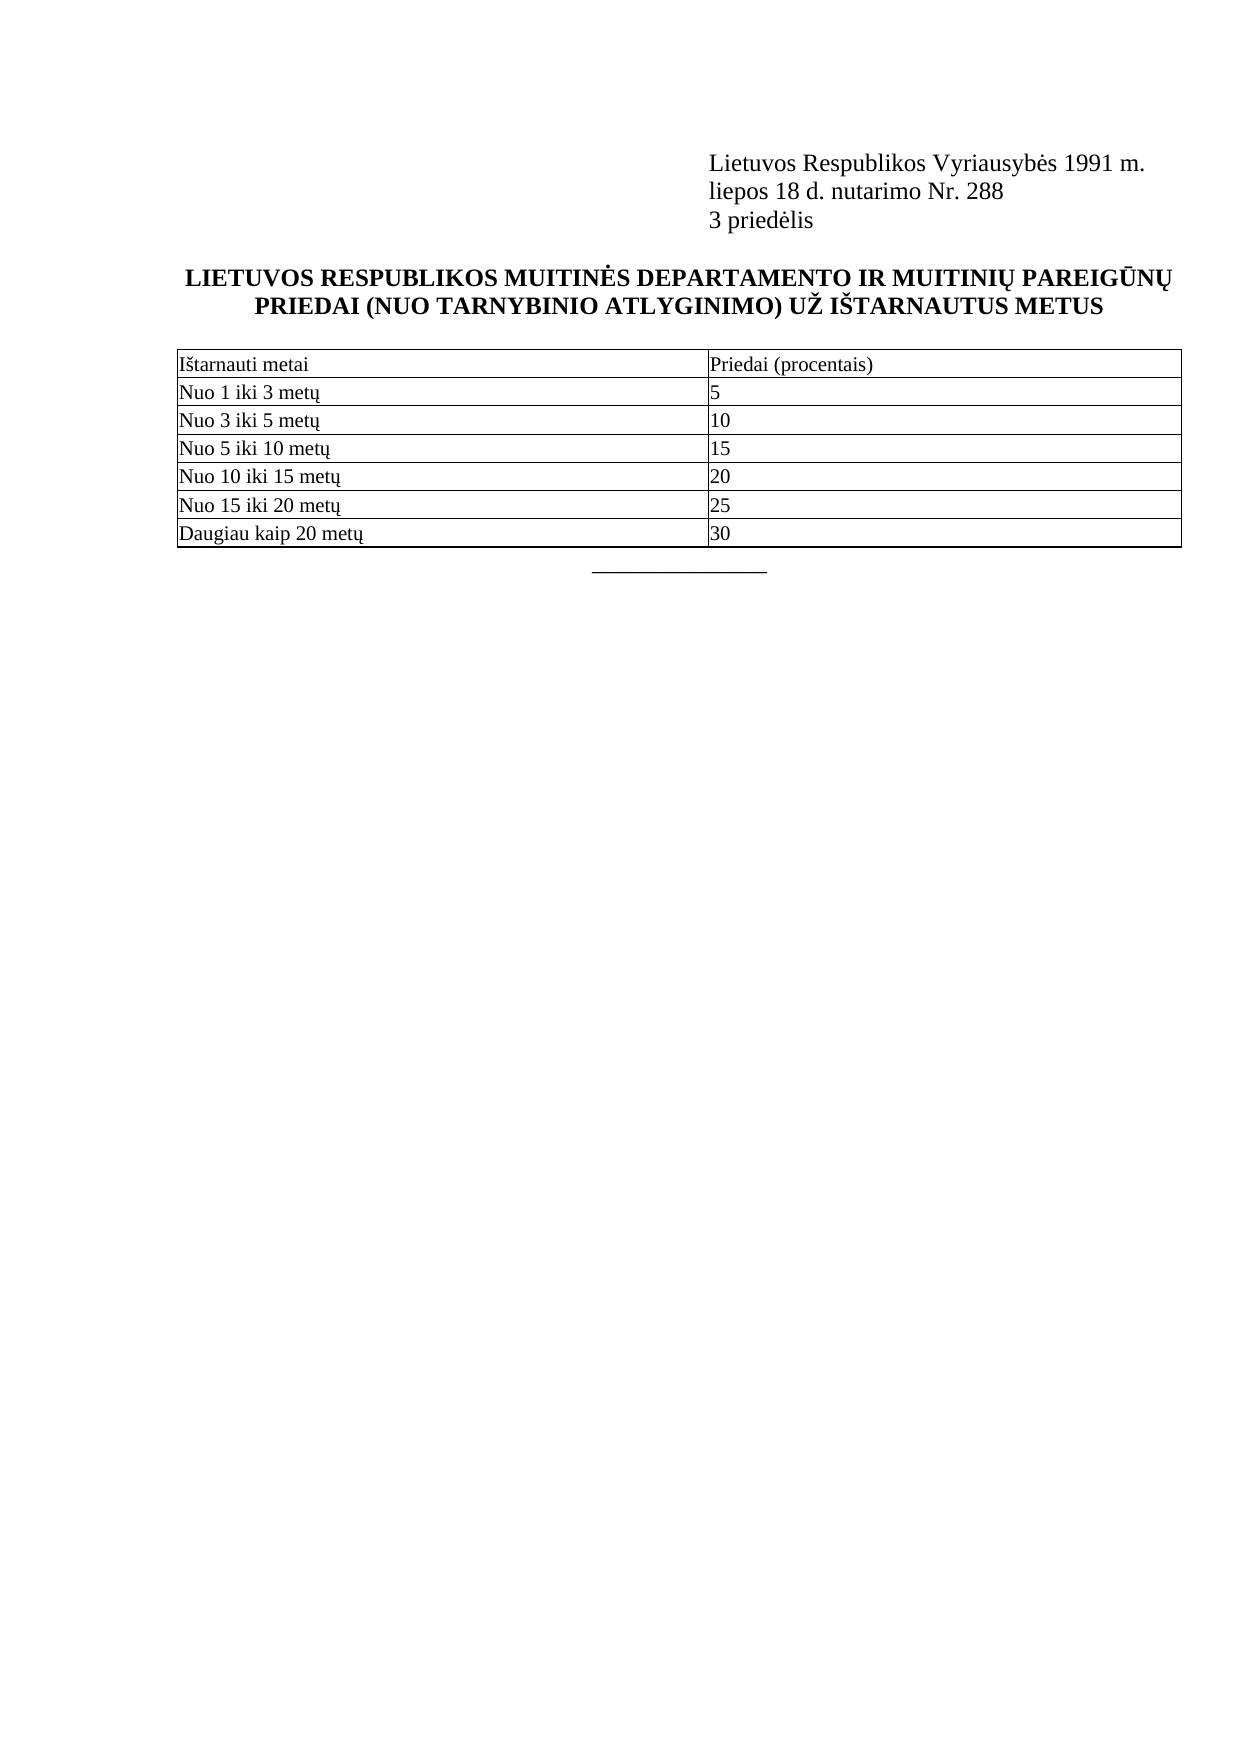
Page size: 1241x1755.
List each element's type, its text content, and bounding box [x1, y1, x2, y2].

text Lietuvos Respublikos muitinės departamento ir muitinių pareigūnų priedai (nuo tarnybinio atlyginimo) už ištarnautus metus [177, 263, 1181, 320]
table_cell Nuo 5 iki 10 metų [178, 435, 708, 462]
text liepos 18 d. nutarimo Nr. 288 [177, 176, 1181, 205]
text 3 priedėlis [177, 205, 1181, 234]
text Lietuvos Respublikos Vyriausybės 1991 m. [177, 148, 1181, 176]
table_cell 15 [709, 435, 1181, 462]
table_cell 20 [709, 463, 1181, 490]
text ______________ [177, 548, 1181, 576]
table_cell 25 [709, 491, 1181, 518]
table_cell 30 [709, 519, 1181, 546]
table_cell Nuo 15 iki 20 metų [178, 491, 708, 518]
table_header Ištarnauti metai [178, 350, 708, 377]
table_cell 10 [709, 406, 1181, 433]
table_header Priedai (procentais) [709, 350, 1181, 377]
table_cell 5 [709, 378, 1181, 405]
table_cell Nuo 1 iki 3 metų [178, 378, 708, 405]
table_cell Nuo 3 iki 5 metų [178, 406, 708, 433]
table_cell Daugiau kaip 20 metų [178, 519, 708, 546]
table_cell Nuo 10 iki 15 metų [178, 463, 708, 490]
